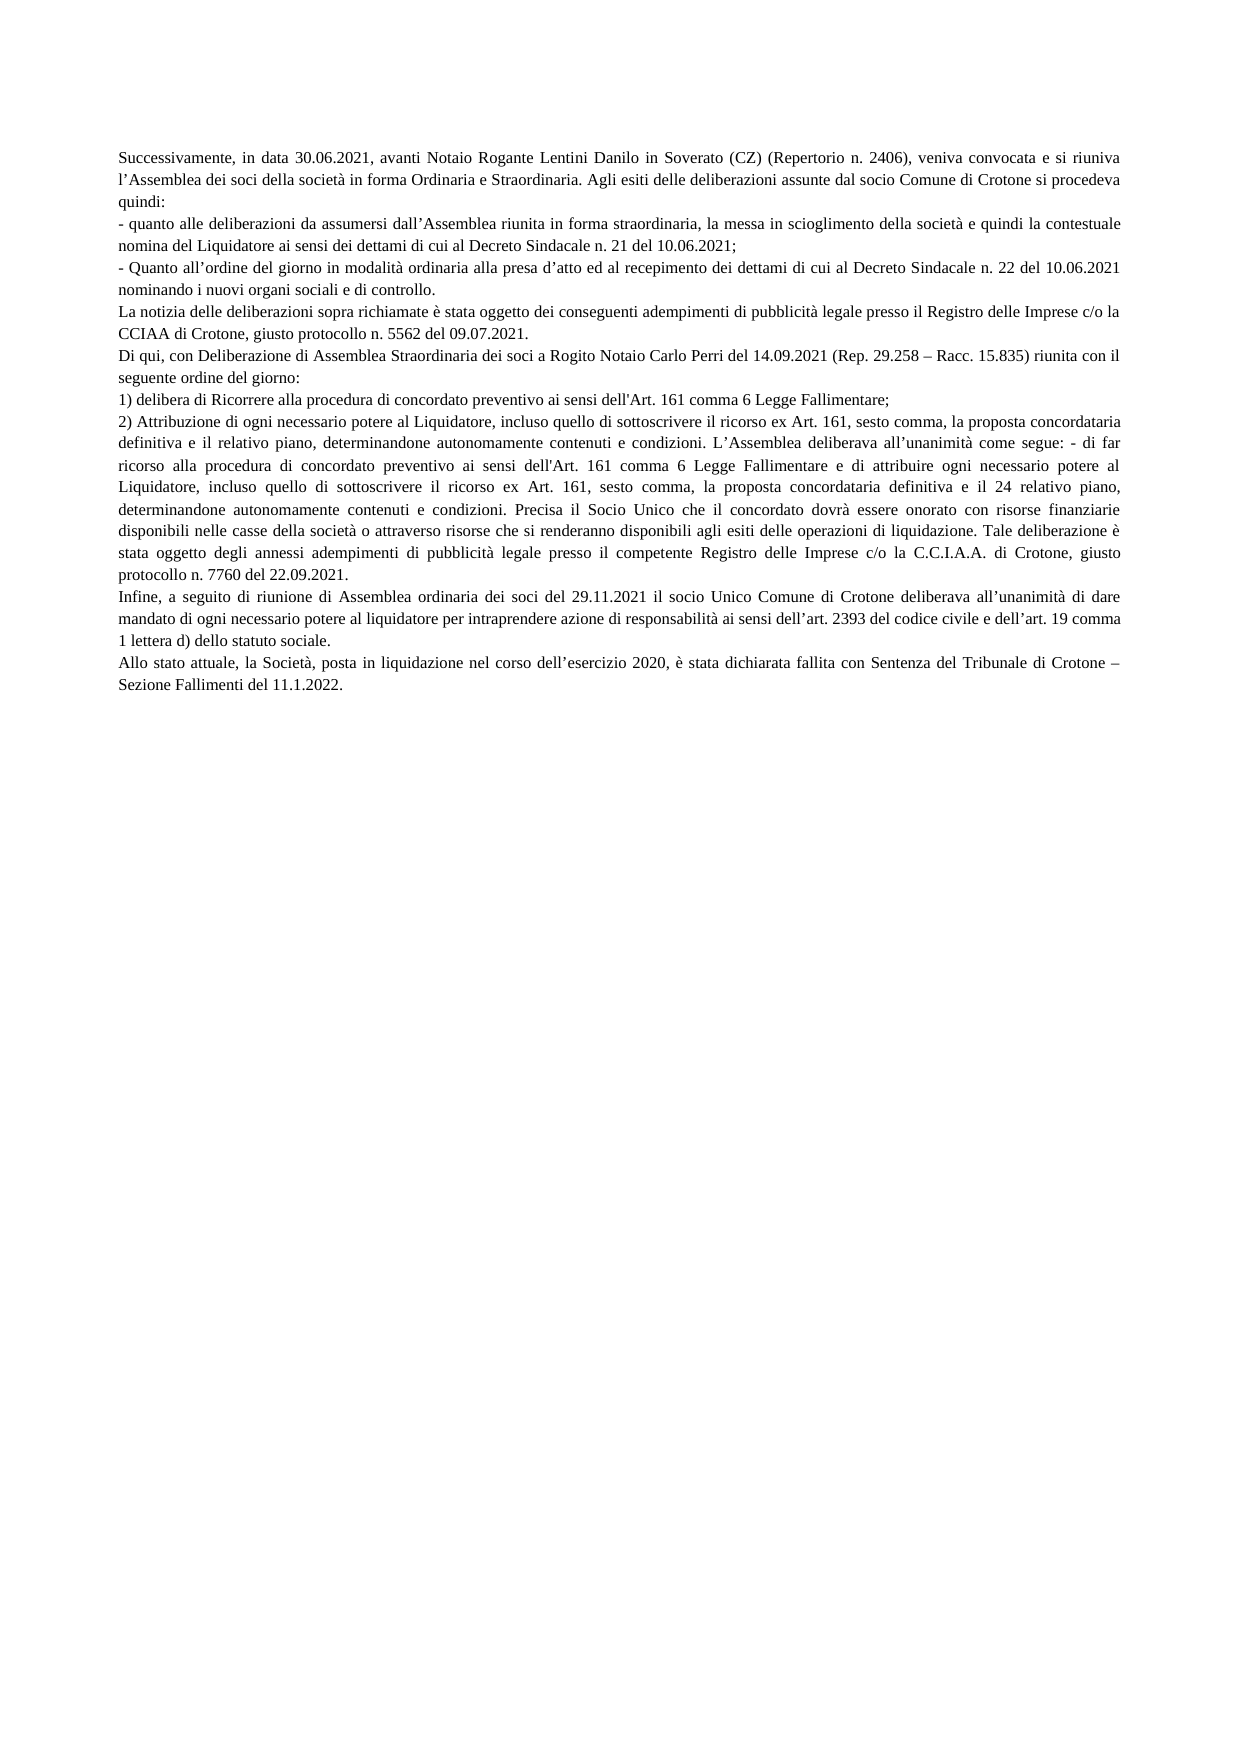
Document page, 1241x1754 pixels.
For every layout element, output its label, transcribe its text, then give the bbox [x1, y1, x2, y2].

text 2) Attribuzione di ogni necessario potere al Liquidatore, incluso quello di sottoscrivere il ricorso ex Art. 161, sesto comma, la proposta concordataria definitiva e il relativo piano, determinandone autonomamente contenuti e condizioni. L’Assemblea deliberava all’unanimità come segue: - di far ricorso alla procedura di concordato preventivo ai sensi dell'Art. 161 comma 6 Legge Fallimentare e di attribuire ogni necessario potere al Liquidatore, incluso quello di sottoscrivere il ricorso ex Art. 161, sesto comma, la proposta concordataria definitiva e il 24 relativo piano, determinandone autonomamente contenuti e condizioni. Precisa il Socio Unico che il concordato dovrà essere onorato con risorse finanziarie disponibili nelle casse della società o attraverso risorse che si renderanno disponibili agli esiti delle operazioni di liquidazione. Tale deliberazione è stata oggetto degli annessi adempimenti di pubblicità legale presso il competente Registro delle Imprese c/o la C.C.I.A.A. di Crotone, giusto protocollo n. 7760 del 22.09.2021. [118, 411, 1122, 584]
text Successivamente, in data 30.06.2021, avanti Notaio Rogante Lentini Danilo in Soverato (CZ) (Repertorio n. 2406), veniva convocata e si riuniva l’Assemblea dei soci della società in forma Ordinaria e Straordinaria. Agli esiti delle deliberazioni assunte dal socio Comune di Crotone si procedeva quindi: [118, 148, 1122, 211]
text 1) delibera di Ricorrere alla procedura di concordato preventivo ai sensi dell'Art. 161 comma 6 Legge Fallimentare; [118, 389, 1122, 408]
text Infine, a seguito di riunione di Assemblea ordinaria dei soci del 29.11.2021 il socio Unico Comune di Crotone deliberava all’unanimità di dare mandato di ogni necessario potere al liquidatore per intraprendere azione di responsabilità ai sensi dell’art. 2393 del codice civile e dell’art. 19 comma 1 lettera d) dello statuto sociale. [118, 587, 1122, 650]
text Di qui, con Deliberazione di Assemblea Straordinaria dei soci a Rogito Notaio Carlo Perri del 14.09.2021 (Rep. 29.258 – Racc. 15.835) riunita con il seguente ordine del giorno: [118, 345, 1122, 387]
text - Quanto all’ordine del giorno in modalità ordinaria alla presa d’atto ed al recepimento dei dettami di cui al Decreto Sindacale n. 22 del 10.06.2021 nominando i nuovi organi sociali e di controllo. [118, 257, 1122, 299]
text La notizia delle deliberazioni sopra richiamate è stata oggetto dei conseguenti adempimenti di pubblicità legale presso il Registro delle Imprese c/o la CCIAA di Crotone, giusto protocollo n. 5562 del 09.07.2021. [118, 301, 1122, 343]
text - quanto alle deliberazioni da assumersi dall’Assemblea riunita in forma straordinaria, la messa in scioglimento della società e quindi la contestuale nomina del Liquidatore ai sensi dei dettami di cui al Decreto Sindacale n. 21 del 10.06.2021; [118, 213, 1122, 255]
text Allo stato attuale, la Società, posta in liquidazione nel corso dell’esercizio 2020, è stata dichiarata fallita con Sentenza del Tribunale di Crotone – Sezione Fallimenti del 11.1.2022. [118, 653, 1122, 694]
